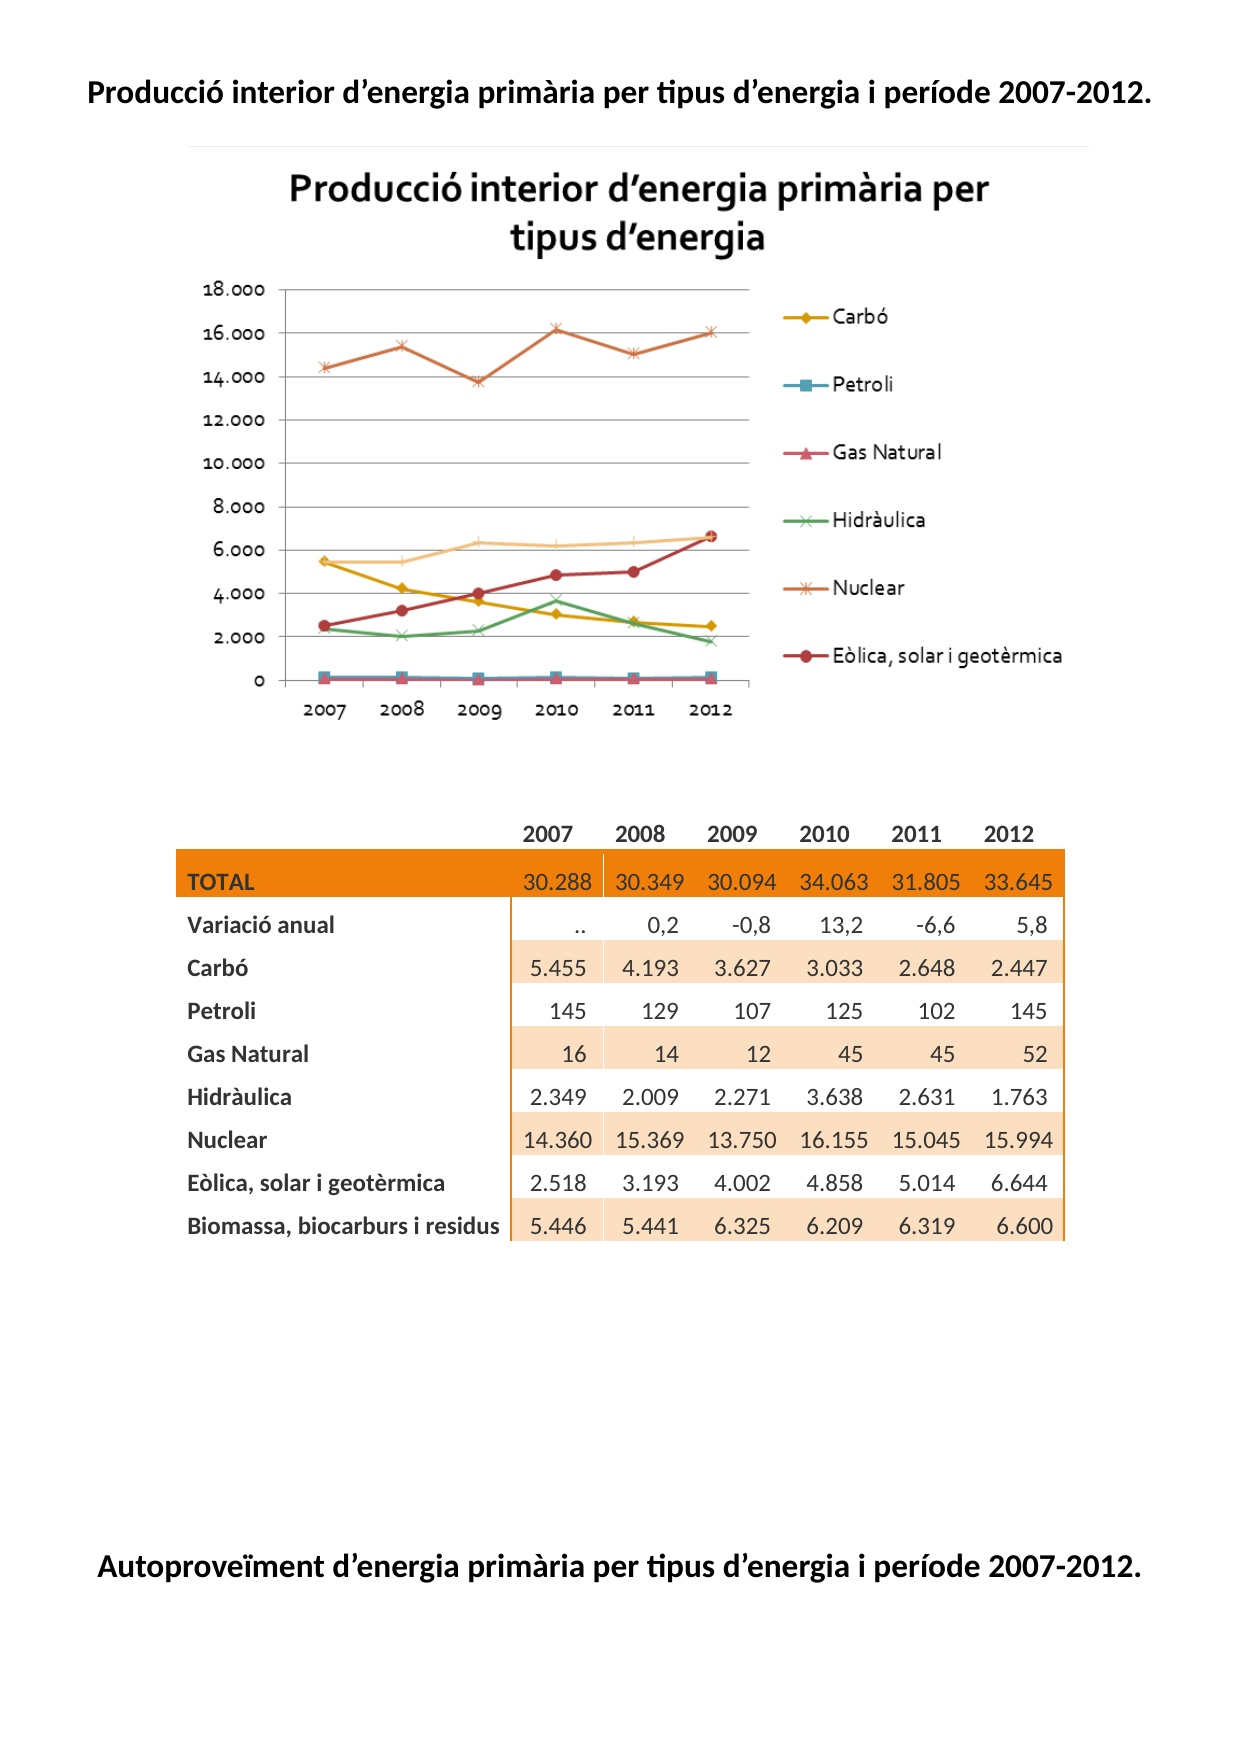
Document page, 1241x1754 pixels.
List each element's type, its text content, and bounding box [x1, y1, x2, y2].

table_cell 3.033 [788, 940, 880, 983]
table_cell 45 [880, 1026, 972, 1069]
table_header [176, 806, 511, 849]
table_cell 2.648 [880, 940, 972, 983]
table_cell 13,2 [788, 897, 880, 940]
table_cell 2.271 [696, 1069, 788, 1112]
table_cell 16 [512, 1026, 603, 1069]
table_header 2012 [972, 806, 1064, 849]
table_cell 52 [972, 1026, 1063, 1069]
table_cell 6.325 [696, 1198, 788, 1241]
table_cell 3.193 [604, 1155, 696, 1198]
table_cell 102 [880, 983, 972, 1026]
table_cell -0,8 [696, 897, 788, 940]
table_cell Hidràulica [176, 1069, 510, 1112]
table_cell 5.441 [604, 1198, 696, 1241]
table_cell 3.638 [788, 1069, 880, 1112]
table_cell 6.644 [972, 1155, 1063, 1198]
table_cell Variació anual [176, 897, 510, 940]
table_cell 3.627 [696, 940, 788, 983]
table_cell 15.369 [604, 1112, 696, 1155]
table_cell 31.805 [880, 854, 972, 897]
table_cell 2.447 [972, 940, 1063, 983]
table_cell Carbó [176, 940, 510, 983]
table_cell 16.155 [788, 1112, 880, 1155]
table_cell 6.600 [972, 1198, 1063, 1241]
table_cell 5.446 [512, 1198, 603, 1241]
table_cell 4.193 [604, 940, 696, 983]
table_cell 14 [604, 1026, 696, 1069]
table_cell Petroli [176, 983, 510, 1026]
table_header 2007 [511, 806, 603, 849]
table_cell Eòlica, solar i geotèrmica [176, 1155, 510, 1198]
table_cell TOTAL [176, 854, 510, 897]
table_cell 30.349 [604, 854, 696, 897]
table_header 2009 [696, 806, 788, 849]
table_cell -6,6 [880, 897, 972, 940]
list Autoproveïment d’energia primària per tipus d’energia i període 2007-2012. [59, 1545, 1181, 1585]
table_cell Gas Natural [176, 1026, 510, 1069]
table_cell 33.645 [972, 854, 1063, 897]
table_cell 0,2 [604, 897, 696, 940]
table_cell 14.360 [512, 1112, 603, 1155]
table_cell 4.858 [788, 1155, 880, 1198]
table_cell 5.014 [880, 1155, 972, 1198]
table_cell 125 [788, 983, 880, 1026]
table_cell 145 [972, 983, 1063, 1026]
table_cell 30.288 [512, 854, 603, 897]
table_cell 4.002 [696, 1155, 788, 1198]
table_cell 2.518 [512, 1155, 603, 1198]
picture [188, 145, 1089, 736]
table_cell 129 [604, 983, 696, 1026]
table_header 2008 [604, 806, 696, 849]
table_cell 34.063 [788, 854, 880, 897]
table_cell 107 [696, 983, 788, 1026]
table_cell 5,8 [972, 897, 1063, 940]
table_cell 2.009 [604, 1069, 696, 1112]
table_cell 12 [696, 1026, 788, 1069]
table_cell 15.994 [972, 1112, 1063, 1155]
table_cell Biomassa, biocarburs i residus [176, 1198, 510, 1241]
table_cell 5.455 [512, 940, 603, 983]
table_header 2011 [880, 806, 972, 849]
table_cell Nuclear [176, 1112, 510, 1155]
table_cell 2.631 [880, 1069, 972, 1112]
table_cell 145 [512, 983, 603, 1026]
table_cell 6.319 [880, 1198, 972, 1241]
list Producció interior d’energia primària per tipus d’energia i període 2007-2012. [59, 72, 1181, 112]
table_cell 2.349 [512, 1069, 603, 1112]
table_cell 15.045 [880, 1112, 972, 1155]
table_cell 6.209 [788, 1198, 880, 1241]
table_cell .. [512, 897, 603, 940]
table_cell 1.763 [972, 1069, 1063, 1112]
table_cell 30.094 [696, 854, 788, 897]
table_cell 13.750 [696, 1112, 788, 1155]
table_cell 45 [788, 1026, 880, 1069]
table_header 2010 [788, 806, 880, 849]
